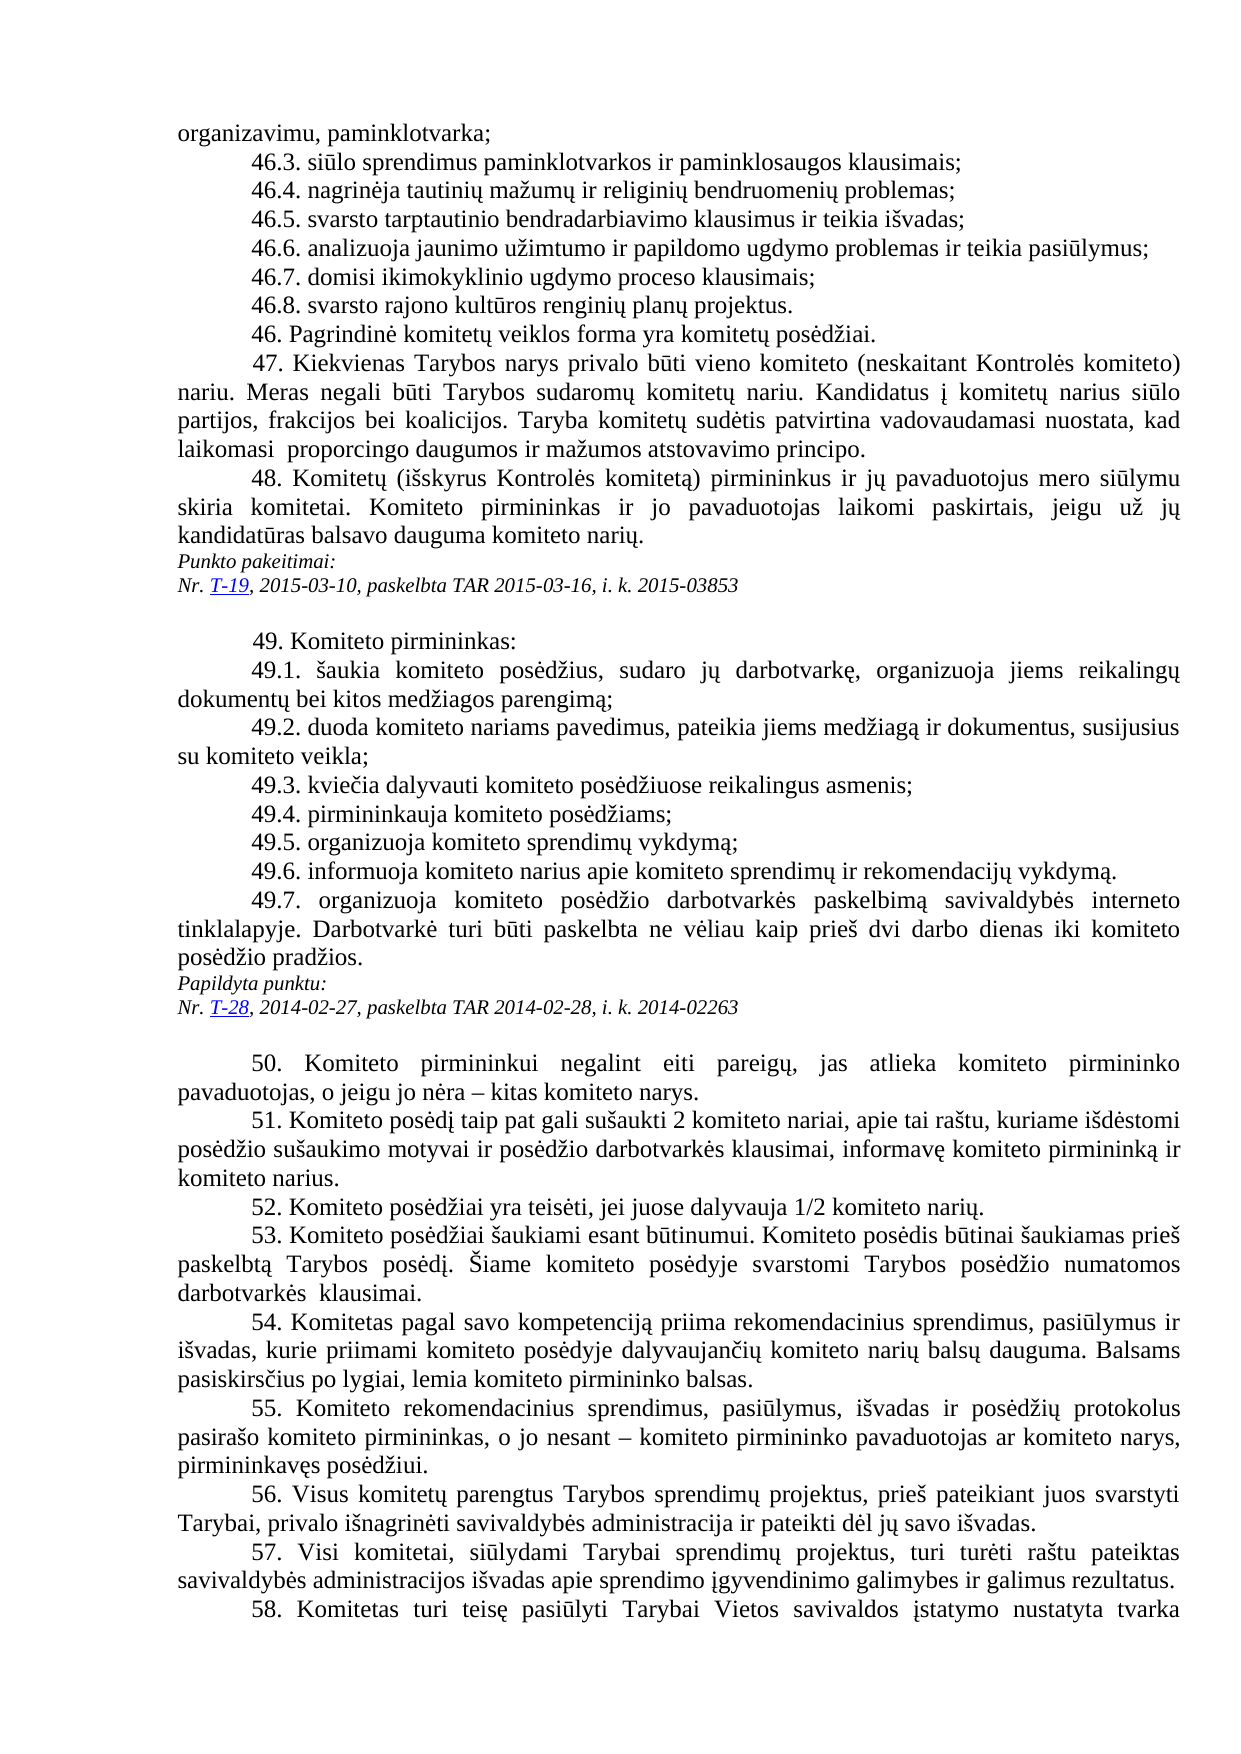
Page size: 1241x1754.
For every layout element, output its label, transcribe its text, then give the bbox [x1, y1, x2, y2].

text 55. Komiteto rekomendacinius sprendimus, pasiūlymus, išvadas ir posėdžių protokolus pasirašo komiteto pirmininkas, o jo nesant – komiteto pirmininko pavaduotojas ar komiteto narys, pirmininkavęs posėdžiui. [177, 1393, 1181, 1479]
text 46.3. siūlo sprendimus paminklotvarkos ir paminklosaugos klausimais; [177, 147, 1181, 176]
text 49.4. pirmininkauja komiteto posėdžiams; [177, 799, 1181, 827]
text 46.4. nagrinėja tautinių mažumų ir religinių bendruomenių problemas; [177, 176, 1181, 204]
text 56. Visus komitetų parengtus Tarybos sprendimų projektus, prieš pateikiant juos svarstyti Tarybai, privalo išnagrinėti savivaldybės administracija ir pateikti dėl jų savo išvadas. [177, 1479, 1181, 1537]
text 46.8. svarsto rajono kultūros renginių planų projektus. [177, 291, 1181, 319]
text 46. Pagrindinė komitetų veiklos forma yra komitetų posėdžiai. [177, 319, 1181, 348]
text 50. Komiteto pirmininkui negalint eiti pareigų, jas atlieka komiteto pirmininko pavaduotojas, o jeigu jo nėra – kitas komiteto narys. [177, 1048, 1181, 1106]
text 49.7. organizuoja komiteto posėdžio darbotvarkės paskelbimą savivaldybės interneto tinklalapyje. Darbotvarkė turi būti paskelbta ne vėliau kaip prieš dvi darbo dienas iki komiteto posėdžio pradžios. [177, 885, 1181, 971]
text 49.2. duoda komiteto nariams pavedimus, pateikia jiems medžiagą ir dokumentus, susijusius su komiteto veikla; [177, 712, 1181, 770]
text 49.5. organizuoja komiteto sprendimų vykdymą; [177, 827, 1181, 856]
text 47. Kiekvienas Tarybos narys privalo būti vieno komiteto (neskaitant Kontrolės komiteto) nariu. Meras negali būti Tarybos sudaromų komitetų nariu. Kandidatus į komitetų narius siūlo partijos, frakcijos bei koalicijos. Taryba komitetų sudėtis patvirtina vadovaudamasi nuostata, kad laikomasi proporcingo daugumos ir mažumos atstovavimo principo. [177, 348, 1181, 463]
text 49.3. kviečia dalyvauti komiteto posėdžiuose reikalingus asmenis; [177, 770, 1181, 799]
text Punkto pakeitimai: [177, 549, 1181, 573]
text 49. Komiteto pirmininkas: [177, 626, 1181, 655]
text 48. Komitetų (išskyrus Kontrolės komitetą) pirmininkus ir jų pavaduotojus mero siūlymu skiria komitetai. Komiteto pirmininkas ir jo pavaduotojas laikomi paskirtais, jeigu už jų kandidatūras balsavo dauguma komiteto narių. [177, 463, 1181, 549]
text Papildyta punktu: [177, 971, 1181, 995]
text 53. Komiteto posėdžiai šaukiami esant būtinumui. Komiteto posėdis būtinai šaukiamas prieš paskelbtą Tarybos posėdį. Šiame komiteto posėdyje svarstomi Tarybos posėdžio numatomos darbotvarkės klausimai. [177, 1221, 1181, 1307]
text 57. Visi komitetai, siūlydami Tarybai sprendimų projektus, turi turėti raštu pateiktas savivaldybės administracijos išvadas apie sprendimo įgyvendinimo galimybes ir galimus rezultatus. [177, 1537, 1181, 1594]
text 49.1. šaukia komiteto posėdžius, sudaro jų darbotvarkę, organizuoja jiems reikalingų dokumentų bei kitos medžiagos parengimą; [177, 655, 1181, 712]
text 58. Komitetas turi teisę pasiūlyti Tarybai Vietos savivaldos įstatymo nustatyta tvarka [177, 1594, 1181, 1623]
text organizavimu, paminklotvarka; [177, 118, 1181, 147]
text Nr. T-19, 2015-03-10, paskelbta TAR 2015-03-16, i. k. 2015-03853 [177, 573, 1181, 597]
text 46.6. analizuoja jaunimo užimtumo ir papildomo ugdymo problemas ir teikia pasiūlymus; [177, 233, 1181, 262]
text 46.7. domisi ikimokyklinio ugdymo proceso klausimais; [177, 262, 1181, 291]
text 46.5. svarsto tarptautinio bendradarbiavimo klausimus ir teikia išvadas; [177, 204, 1181, 233]
text 52. Komiteto posėdžiai yra teisėti, jei juose dalyvauja 1/2 komiteto narių. [177, 1192, 1181, 1221]
text 49.6. informuoja komiteto narius apie komiteto sprendimų ir rekomendacijų vykdymą. [177, 856, 1181, 885]
text 51. Komiteto posėdį taip pat gali sušaukti 2 komiteto nariai, apie tai raštu, kuriame išdėstomi posėdžio sušaukimo motyvai ir posėdžio darbotvarkės klausimai, informavę komiteto pirmininką ir komiteto narius. [177, 1106, 1181, 1192]
text Nr. T-28, 2014-02-27, paskelbta TAR 2014-02-28, i. k. 2014-02263 [177, 995, 1181, 1019]
text 54. Komitetas pagal savo kompetenciją priima rekomendacinius sprendimus, pasiūlymus ir išvadas, kurie priimami komiteto posėdyje dalyvaujančių komiteto narių balsų dauguma. Balsams pasiskirsčius po lygiai, lemia komiteto pirmininko balsas. [177, 1307, 1181, 1393]
